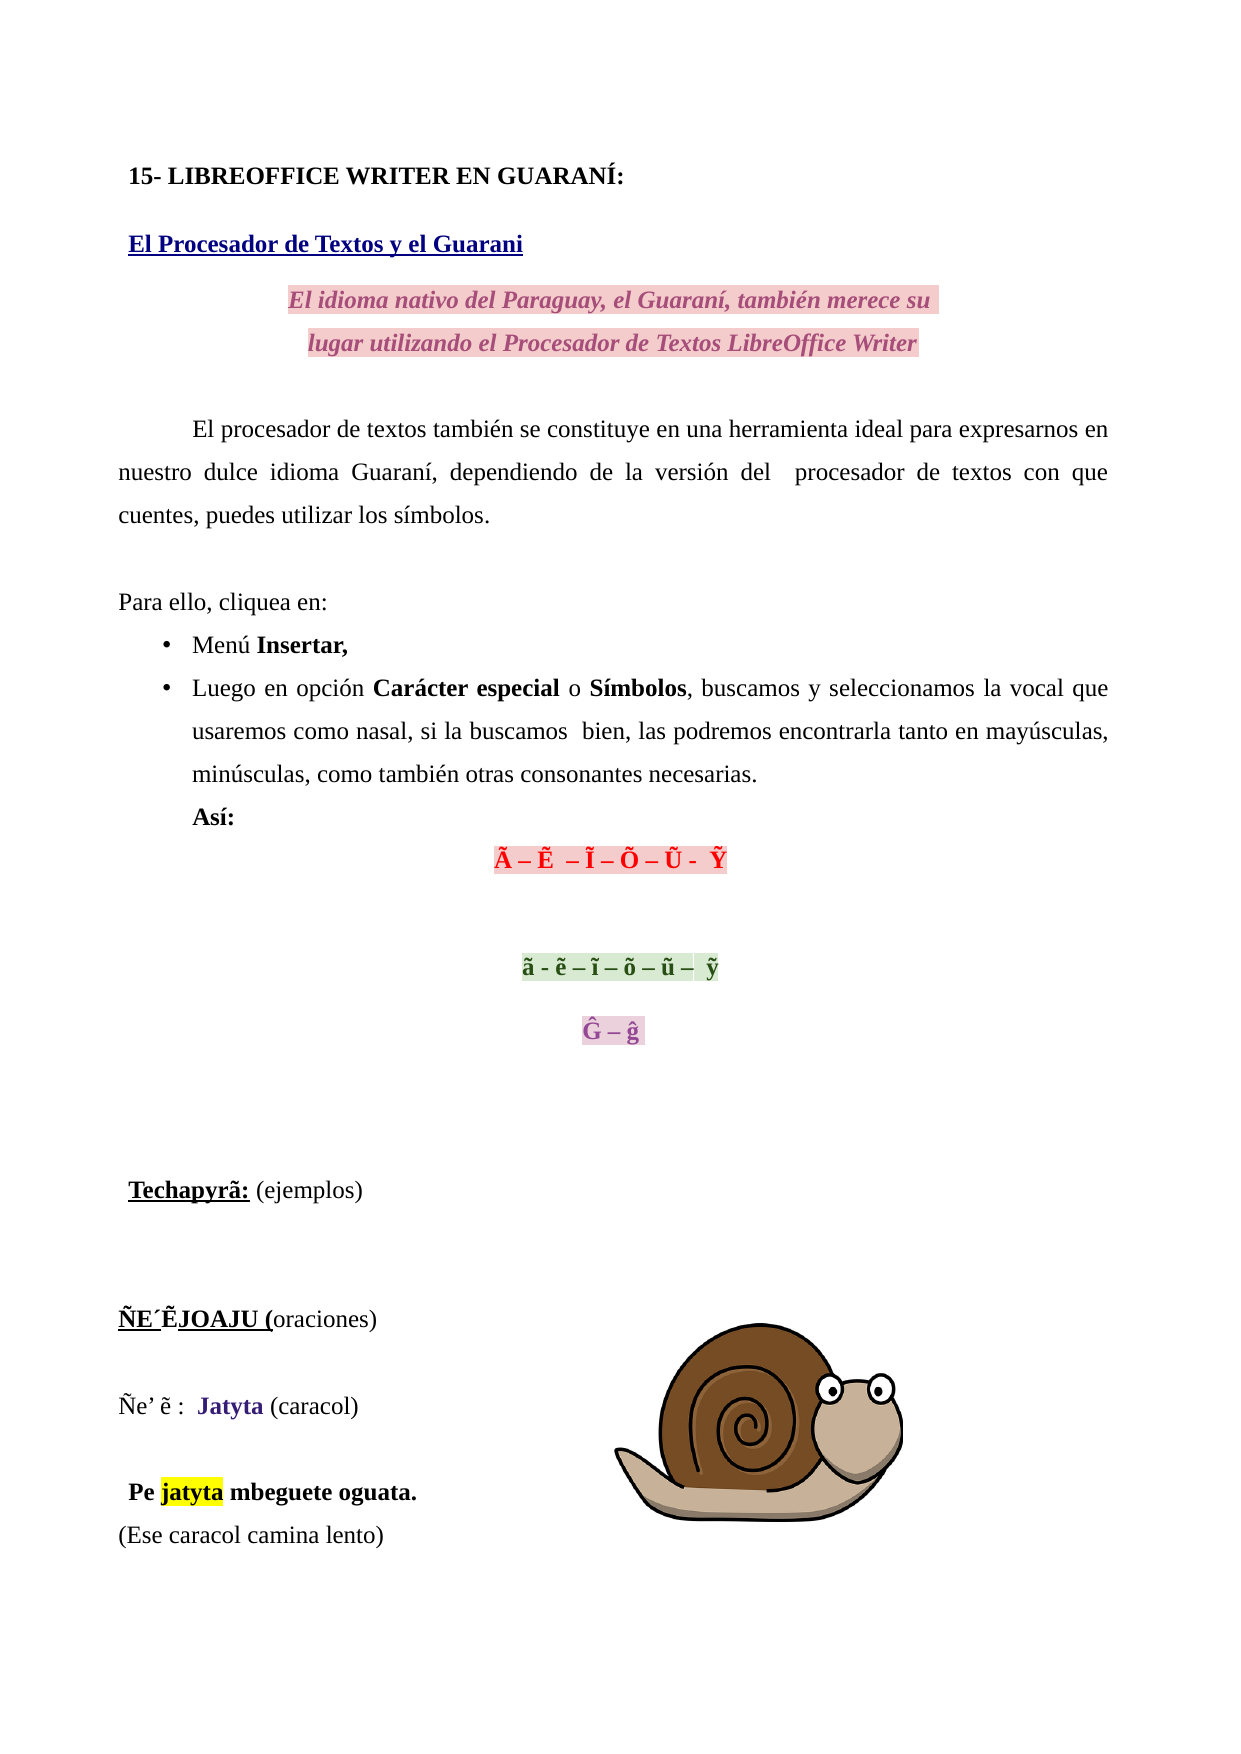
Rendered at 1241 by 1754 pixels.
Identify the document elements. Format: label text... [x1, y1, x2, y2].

text Techapyrã: (ejemplos) [128, 1175, 1109, 1204]
text ã - ẽ – ĩ – õ – ũ – ỹ [118, 952, 1122, 981]
text [903, 1434, 1109, 1506]
text (Ese caracol camina lento) [118, 1520, 1122, 1549]
text Así: [118, 802, 1122, 831]
list Menú Insertar, [162, 630, 1109, 659]
text 15- LIBREOFFICE WRITER EN GUARANÍ: [128, 161, 1109, 190]
list Luego en opción Carácter especial o Símbolos, buscamos y seleccionamos la vocal que usaremos como nasal, si la buscamos bien, las podremos encontrarla tanto en mayúsculas, minúsculas, como también otras consonantes necesarias. [162, 673, 1109, 788]
text Ñe’ ẽ : Jatyta (caracol) [118, 1348, 614, 1419]
text Ã – Ẽ – Ĩ – Õ – Ũ - Ỹ [138, 846, 1083, 874]
text El idioma nativo del Paraguay, el Guaraní, también merece su lugar utilizando el Procesador de Textos LibreOffice Writer [118, 285, 1109, 357]
text ÑE´ẼJOAJU (oraciones) [118, 1304, 1109, 1333]
text Para ello, cliquea en: [118, 544, 1109, 616]
text Ĝ – ĝ [118, 1016, 1109, 1045]
text El procesador de textos también se constituye en una herramienta ideal para expresarnos en nuestro dulce idioma Guaraní, dependiendo de la versión del procesador de textos con que cuentes, puedes utilizar los símbolos. [118, 414, 1109, 529]
picture [614, 1323, 903, 1522]
text Pe jatyta mbeguete oguata. [128, 1434, 614, 1506]
text [903, 1348, 1122, 1419]
subtitle El Procesador de Textos y el Guarani [128, 229, 1109, 258]
